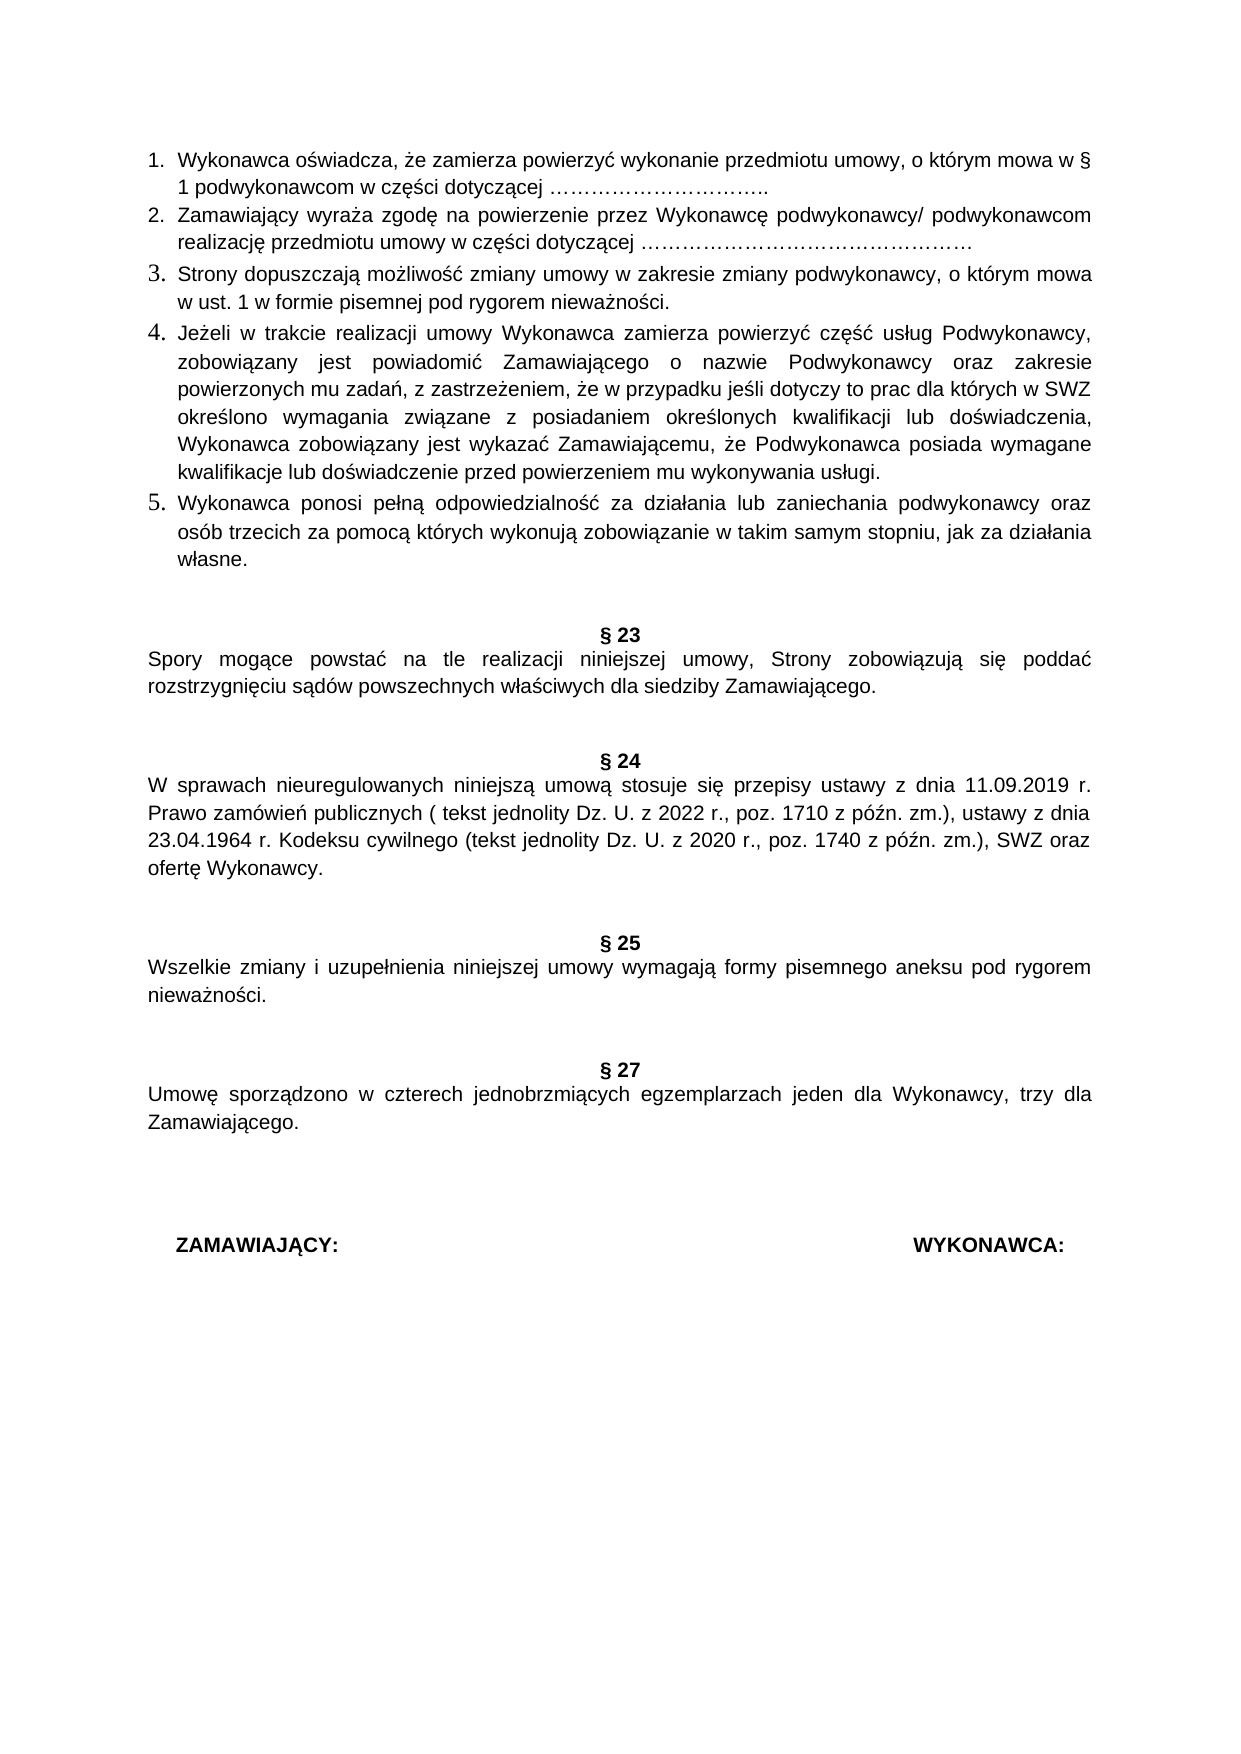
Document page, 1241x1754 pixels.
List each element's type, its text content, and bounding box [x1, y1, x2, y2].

text Spory mogące powstać na tle realizacji niniejszej umowy, Strony zobowiązują się poddać rozstrzygnięciu sądów powszechnych właściwych dla siedziby Zamawiającego. [148, 646, 1093, 698]
text ZAMAWIAJĄCY: WYKONAWCA: [148, 1233, 1093, 1257]
list Strony dopuszczają możliwość zmiany umowy w zakresie zmiany podwykonawcy, o którym mowa w ust. 1 w formie pisemnej pod rygorem nieważności. [148, 258, 1093, 314]
text Wszelkie zmiany i uzupełnienia niniejszej umowy wymagają formy pisemnego aneksu pod rygorem nieważności. [148, 955, 1093, 1007]
text § 24 [148, 749, 1093, 773]
list Jeżeli w trakcie realizacji umowy Wykonawca zamierza powierzyć część usług Podwykonawcy, zobowiązany jest powiadomić Zamawiającego o nazwie Podwykonawcy oraz zakresie powierzonych mu zadań, z zastrzeżeniem, że w przypadku jeśli dotyczy to prac dla których w SWZ określono wymagania związane z posiadaniem określonych kwalifikacji lub doświadczenia, Wykonawca zobowiązany jest wykazać Zamawiającemu, że Podwykonawca posiada wymagane kwalifikacje lub doświadczenie przed powierzeniem mu wykonywania usługi. [148, 317, 1093, 484]
text § 27 [148, 1058, 1093, 1082]
text § 25 [148, 931, 1093, 955]
list Zamawiający wyraża zgodę na powierzenie przez Wykonawcę podwykonawcy/ podwykonawcom realizację przedmiotu umowy w części dotyczącej ………………………………………… [148, 203, 1093, 254]
list Wykonawca oświadcza, że zamierza powierzyć wykonanie przedmiotu umowy, o którym mowa w § 1 podwykonawcom w części dotyczącej ………………………….. [148, 148, 1093, 199]
list Wykonawca ponosi pełną odpowiedzialność za działania lub zaniechania podwykonawcy oraz osób trzecich za pomocą których wykonują zobowiązanie w takim samym stopniu, jak za działania własne. [148, 487, 1093, 571]
text W sprawach nieuregulowanych niniejszą umową stosuje się przepisy ustawy z dnia 11.09.2019 r. Prawo zamówień publicznych ( tekst jednolity Dz. U. z 2022 r., poz. 1710 z późn. zm.), ustawy z dnia 23.04.1964 r. Kodeksu cywilnego (tekst jednolity Dz. U. z 2020 r., poz. 1740 z późn. zm.), SWZ oraz ofertę Wykonawcy. [148, 773, 1093, 880]
text § 23 [148, 622, 1093, 646]
text Umowę sporządzono w czterech jednobrzmiących egzemplarzach jeden dla Wykonawcy, trzy dla Zamawiającego. [148, 1082, 1093, 1133]
